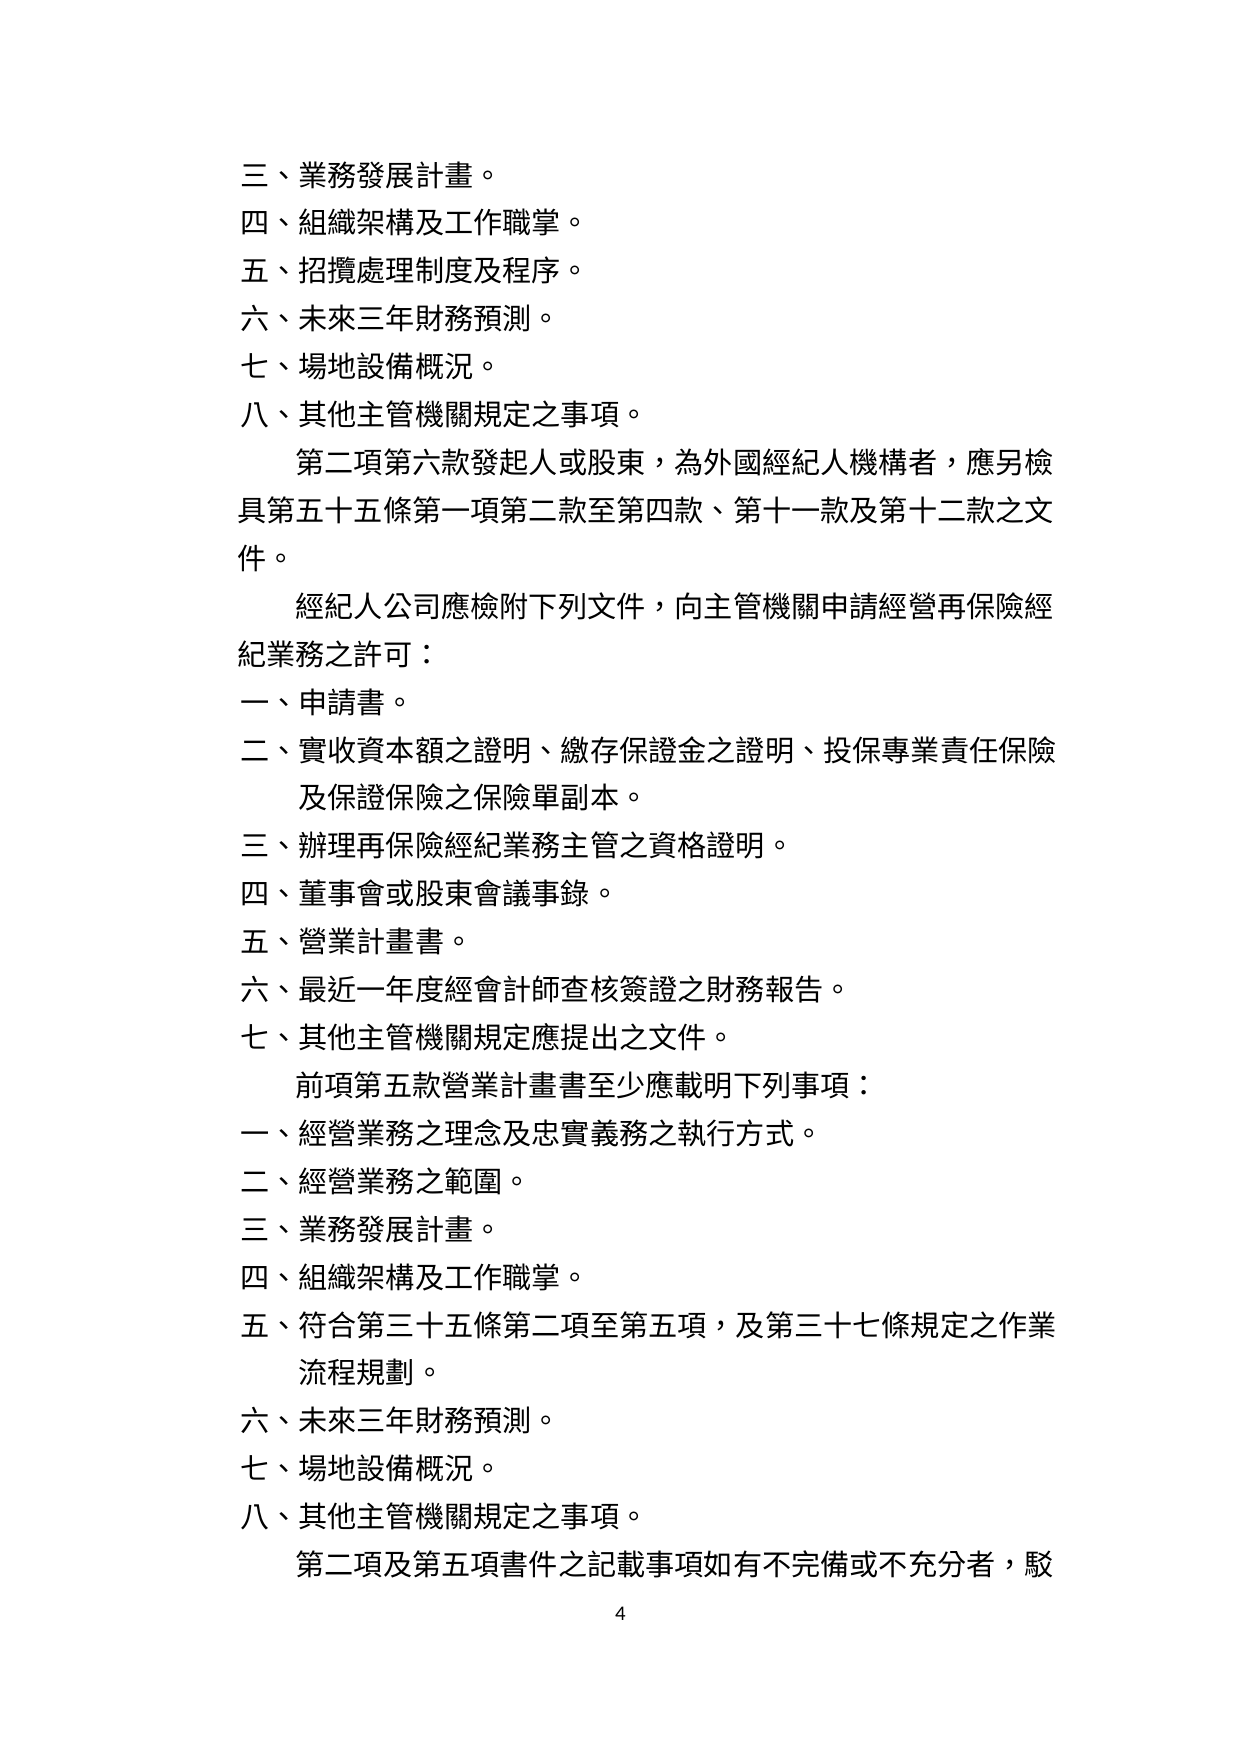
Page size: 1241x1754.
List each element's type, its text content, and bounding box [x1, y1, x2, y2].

text 三、業務發展計畫。 [240, 148, 1063, 196]
text 六、未來三年財務預測。 [240, 291, 1063, 339]
text 經紀人公司應檢附下列文件，向主管機關申請經營再保險經紀業務之許可： [237, 579, 1062, 675]
text 前項第五款營業計畫書至少應載明下列事項： [237, 1058, 1062, 1106]
text 二、經營業務之範圍。 [240, 1154, 1063, 1202]
text 六、最近一年度經會計師查核簽證之財務報告。 [240, 962, 1063, 1010]
text 三、業務發展計畫。 [240, 1202, 1063, 1250]
text 七、其他主管機關規定應提出之文件。 [240, 1010, 1063, 1058]
text 四、組織架構及工作職掌。 [240, 196, 1063, 243]
text 八、其他主管機關規定之事項。 [240, 387, 1063, 435]
text 八、其他主管機關規定之事項。 [240, 1489, 1063, 1537]
text 第二項第六款發起人或股東，為外國經紀人機構者，應另檢具第五十五條第一項第二款至第四款、第十一款及第十二款之文件。 [237, 435, 1062, 579]
text 四、組織架構及工作職掌。 [240, 1250, 1063, 1298]
text 七、場地設備概況。 [240, 339, 1063, 387]
text 五、招攬處理制度及程序。 [240, 243, 1063, 291]
text 三、辦理再保險經紀業務主管之資格證明。 [240, 818, 1063, 866]
text 四、董事會或股東會議事錄。 [240, 866, 1063, 914]
text 第二項及第五項書件之記載事項如有不完備或不充分者，駁 [237, 1537, 1062, 1585]
text 六、未來三年財務預測。 [240, 1393, 1063, 1441]
text 二、實收資本額之證明、繳存保證金之證明、投保專業責任保險及保證保險之保險單副本。 [240, 723, 1063, 818]
text 一、經營業務之理念及忠實義務之執行方式。 [240, 1106, 1063, 1154]
text 一、申請書。 [240, 675, 1063, 723]
text 五、符合第三十五條第二項至第五項，及第三十七條規定之作業流程規劃。 [240, 1298, 1063, 1393]
text 五、營業計畫書。 [240, 914, 1063, 962]
text 七、場地設備概況。 [240, 1441, 1063, 1489]
